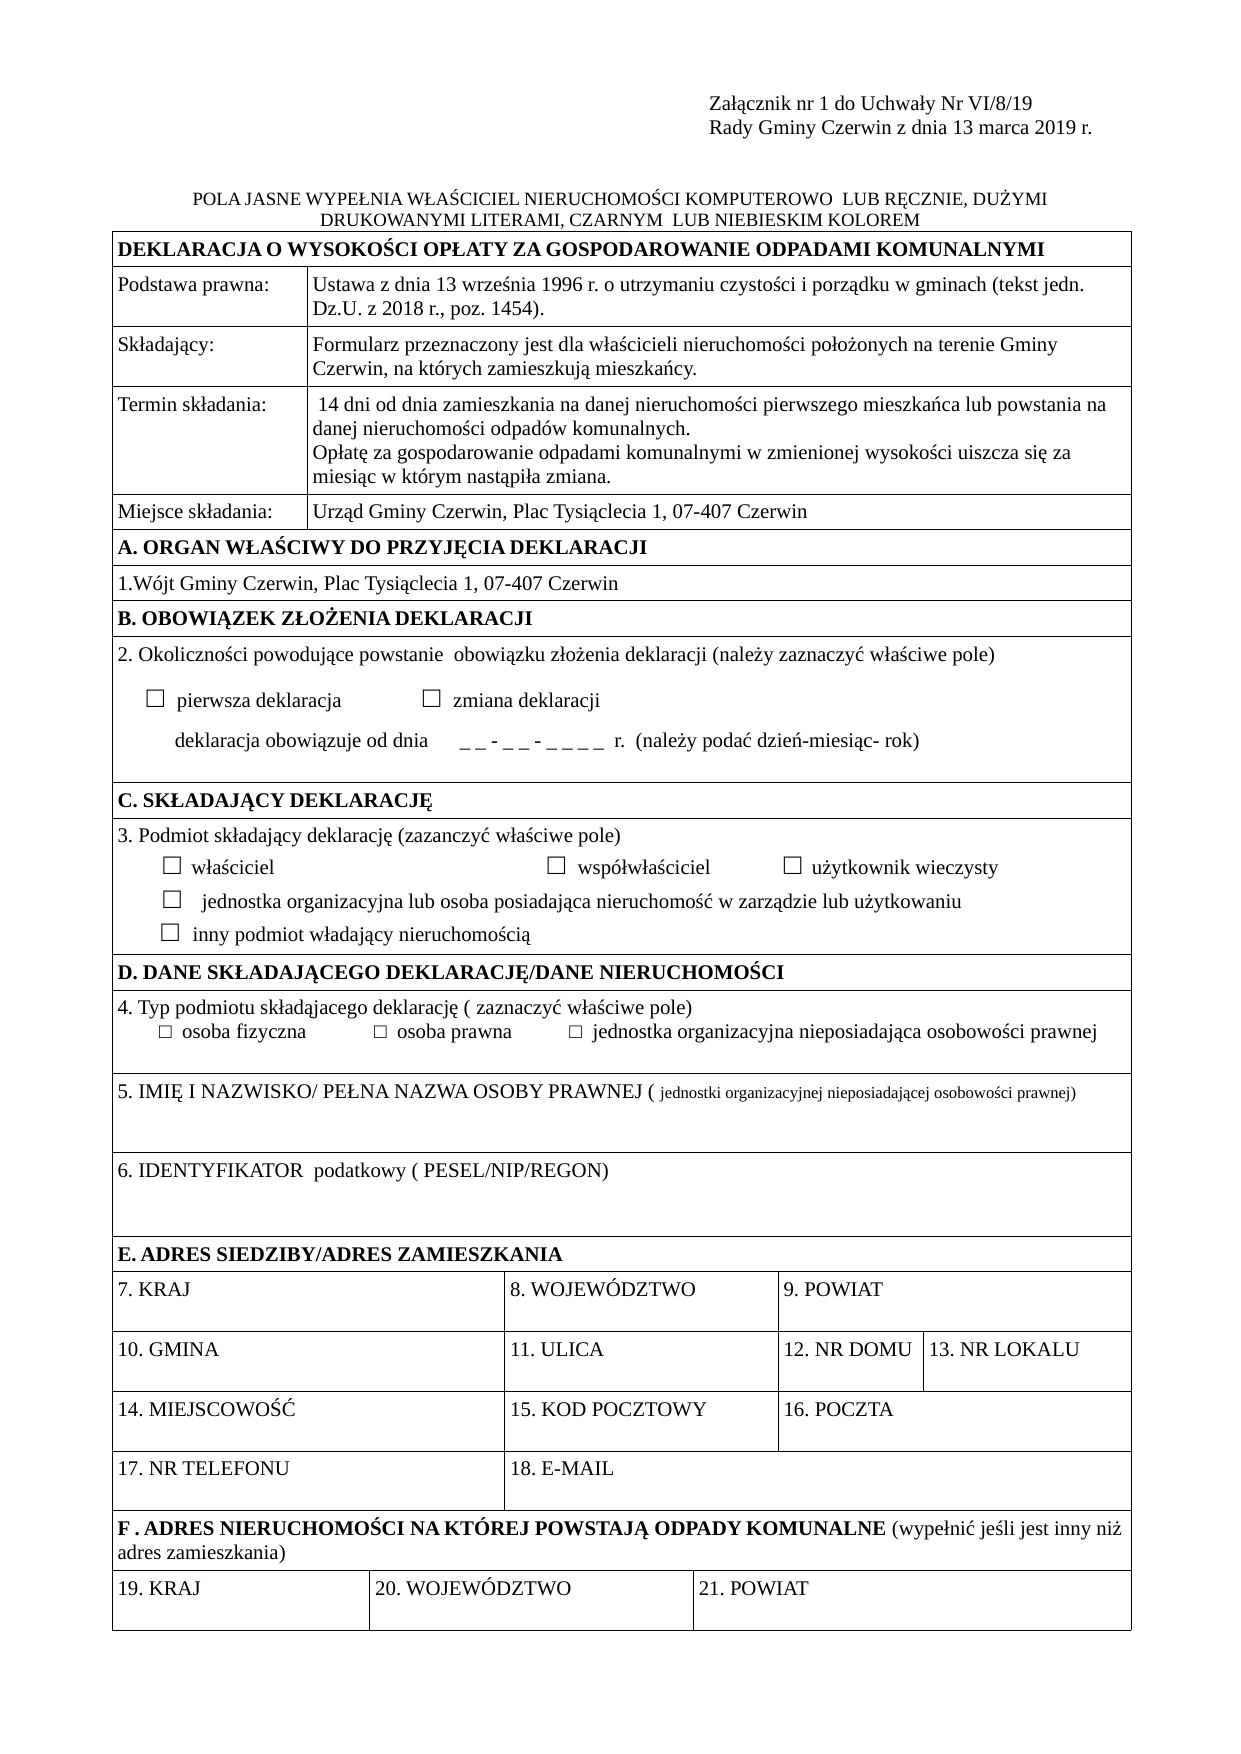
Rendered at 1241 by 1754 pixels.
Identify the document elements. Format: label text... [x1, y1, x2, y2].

table_header DEKLARACJA O WYSOKOŚCI OPŁATY ZA GOSPODAROWANIE ODPADAMI KOMUNALNYMI [113, 232, 1131, 266]
table_cell Termin składania: [113, 387, 307, 493]
table_cell Podstawa prawna: [113, 267, 307, 326]
table_cell Miejsce składania: [113, 495, 307, 529]
table_cell 17. NR TELEFONU [113, 1452, 504, 1510]
table_cell Ustawa z dnia 13 września 1996 r. o utrzymaniu czystości i porządku w gminach (tekst jedn. Dz.U. z 2018 r., poz. 1454). [308, 267, 1131, 326]
table_cell 3. Podmiot składający deklarację (zazanczyć właściwe pole) □ właściciel □ współwłaściciel □ użytkownik wieczysty □ jednostka organizacyjna lub osoba posiadająca nieruchomość w zarządzie lub użytkowaniu □ inny podmiot władający nieruchomością [113, 819, 1131, 954]
table_cell A. ORGAN WŁAŚCIWY DO PRZYJĘCIA DEKLARACJI [113, 530, 1131, 565]
table_cell 1.Wójt Gminy Czerwin, Plac Tysiąclecia 1, 07-407 Czerwin [113, 566, 1131, 600]
table_cell 4. Typ podmiotu składąjacego deklarację ( zaznaczyć właściwe pole) □ osoba fizyczna □ osoba prawna □ jednostka organizacyjna nieposiadająca osobowości prawnej [113, 991, 1131, 1073]
table_cell C. SKŁADAJĄCY DEKLARACJĘ [113, 783, 1131, 818]
table_cell 16. POCZTA [779, 1392, 1131, 1451]
table_cell 6. IDENTYFIKATOR podatkowy ( PESEL/NIP/REGON) [113, 1153, 1131, 1236]
table_cell 11. ULICA [505, 1332, 778, 1391]
table_cell 7. KRAJ [113, 1272, 504, 1331]
table_cell Formularz przeznaczony jest dla właścicieli nieruchomości położonych na terenie Gminy Czerwin, na których zamieszkują mieszkańcy. [308, 327, 1131, 386]
table_cell D. DANE SKŁADAJĄCEGO DEKLARACJĘ/DANE NIERUCHOMOŚCI [113, 955, 1131, 989]
table_cell 20. WOJEWÓDZTWO [370, 1571, 693, 1629]
table_cell 18. E-MAIL [505, 1452, 1131, 1510]
table_cell 10. GMINA [113, 1332, 504, 1391]
table_cell Składający: [113, 327, 307, 386]
table_cell 19. KRAJ [113, 1571, 369, 1629]
table_cell E. ADRES SIEDZIBY/ADRES ZAMIESZKANIA [113, 1237, 1131, 1271]
table_cell 14. MIEJSCOWOŚĆ [113, 1392, 504, 1451]
table_cell 15. KOD POCZTOWY [505, 1392, 778, 1451]
table_cell 2. Okoliczności powodujące powstanie obowiązku złożenia deklaracji (należy zaznaczyć właściwe pole) □ pierwsza deklaracja □ zmiana deklaracji deklaracja obowiązuje od dnia _ _ - _ _ - _ _ _ _ r. (należy podać dzień-miesiąc- rok) [113, 637, 1131, 782]
table_cell 14 dni od dnia zamieszkania na danej nieruchomości pierwszego mieszkańca lub powstania na danej nieruchomości odpadów komunalnych. Opłatę za gospodarowanie odpadami komunalnymi w zmienionej wysokości uiszcza się za miesiąc w którym nastąpiła zmiana. [308, 387, 1131, 493]
table_cell B. OBOWIĄZEK ZŁOŻENIA DEKLARACJI [113, 601, 1131, 636]
table_cell 21. POWIAT [694, 1571, 1131, 1629]
table_cell 13. NR LOKALU [924, 1332, 1131, 1391]
table_cell Urząd Gminy Czerwin, Plac Tysiąclecia 1, 07-407 Czerwin [308, 495, 1131, 529]
table_cell F . ADRES NIERUCHOMOŚCI NA KTÓREJ POWSTAJĄ ODPADY KOMUNALNE (wypełnić jeśli jest inny niż adres zamieszkania) [113, 1511, 1131, 1570]
text Załącznik nr 1 do Uchwały Nr VI/8/19 Rady Gminy Czerwin z dnia 13 marca 2019 r. [118, 91, 1122, 139]
text POLA JASNE WYPEŁNIA WŁAŚCICIEL NIERUCHOMOŚCI KOMPUTEROWO LUB RĘCZNIE, DUŻYMI DRUKOWANYMI LITERAMI, CZARNYM LUB NIEBIESKIM KOLOREM [118, 187, 1122, 231]
table_cell 5. IMIĘ I NAZWISKO/ PEŁNA NAZWA OSOBY PRAWNEJ ( jednostki organizacyjnej nieposiadającej osobowości prawnej) [113, 1074, 1131, 1152]
table_cell 12. NR DOMU [779, 1332, 923, 1391]
table_cell 8. WOJEWÓDZTWO [505, 1272, 778, 1331]
table_cell 9. POWIAT [779, 1272, 1131, 1331]
